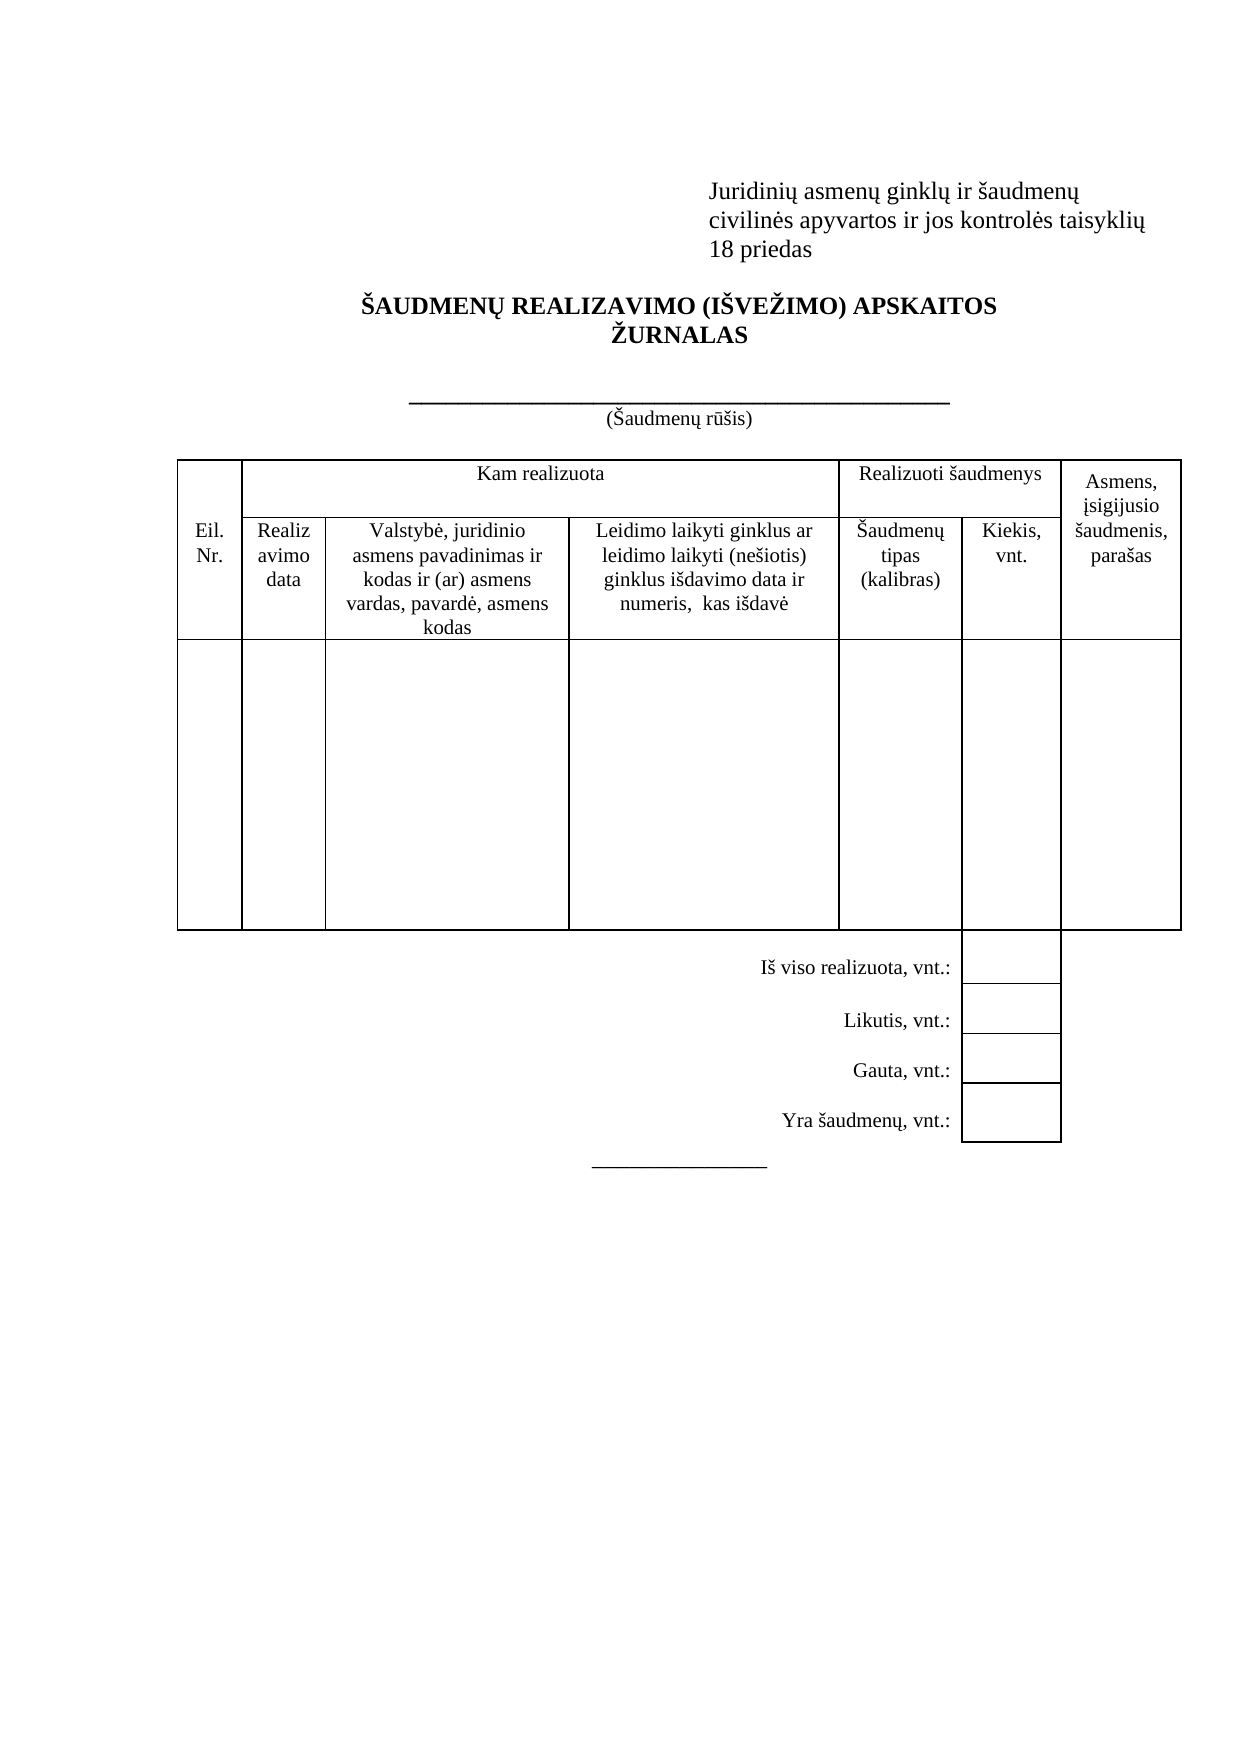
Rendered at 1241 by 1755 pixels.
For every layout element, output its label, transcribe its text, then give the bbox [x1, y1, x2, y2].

table_cell [178, 640, 241, 929]
text ŽURNALAS [177, 320, 1181, 349]
table_cell šaudmenis, parašas [1062, 517, 1180, 639]
table_cell [569, 931, 641, 982]
table_cell [325, 1082, 569, 1141]
table_cell [177, 1082, 242, 1141]
table_cell [242, 1033, 325, 1082]
table_cell [325, 931, 569, 982]
table_cell Kiekis, vnt. [963, 518, 1060, 639]
table_cell Valstybė, juridinio asmens pavadinimas ir kodas ir (ar) asmens vardas, pavardė, asmens kodas [326, 518, 568, 639]
table_cell [242, 1082, 325, 1141]
table_cell [1062, 1033, 1181, 1082]
text (Šaudmenų rūšis) [177, 406, 1181, 430]
table_cell [1062, 1082, 1181, 1141]
table_cell [569, 1033, 641, 1082]
text 18 priedas [177, 234, 1181, 263]
table_header Asmens, įsigijusio [1062, 461, 1180, 517]
table_cell [569, 983, 641, 1032]
table_cell [325, 1033, 569, 1082]
text Šaudmenų realizavimo (išvežimo) apskaitos [177, 291, 1181, 320]
table_cell [177, 931, 242, 982]
table_cell [963, 931, 1060, 982]
table_cell [570, 640, 838, 929]
table_cell Iš viso realizuota, vnt.: [641, 931, 961, 982]
text civilinės apyvartos ir jos kontrolės taisyklių [177, 205, 1181, 234]
table_cell Šaudmenų tipas (kalibras) [840, 518, 961, 639]
table_cell [325, 983, 569, 1032]
table_cell [243, 640, 325, 929]
table_header Kam realizuota [243, 461, 838, 517]
text Juridinių asmenų ginklų ir šaudmenų [177, 176, 1181, 205]
table_cell [840, 640, 961, 929]
table_cell [1062, 931, 1181, 982]
table_cell [963, 640, 1060, 929]
table_cell Leidimo laikyti ginklus ar leidimo laikyti (nešiotis) ginklus išdavimo data ir numeris, kas išdavė [570, 518, 838, 639]
table_header Realizuoti šaudmenys [840, 461, 1060, 517]
table_cell Eil. Nr. [178, 517, 241, 639]
table_cell [963, 984, 1060, 1032]
table_cell [963, 1084, 1060, 1141]
table_cell Gauta, vnt.: [641, 1033, 961, 1082]
table_cell Realizavimo data [243, 518, 325, 639]
table_cell [177, 983, 242, 1032]
table_cell [1062, 983, 1181, 1032]
table_cell [963, 1034, 1060, 1082]
table_cell [1062, 640, 1180, 929]
table_cell [242, 983, 325, 1032]
table_cell Yra šaudmenų, vnt.: [641, 1082, 961, 1141]
table_cell [242, 931, 325, 982]
table_cell [326, 640, 568, 929]
table_header [178, 461, 241, 517]
text ______________ [177, 1142, 1181, 1171]
table_cell [177, 1033, 242, 1082]
table_cell [569, 1082, 641, 1141]
table_cell Likutis, vnt.: [641, 983, 961, 1032]
